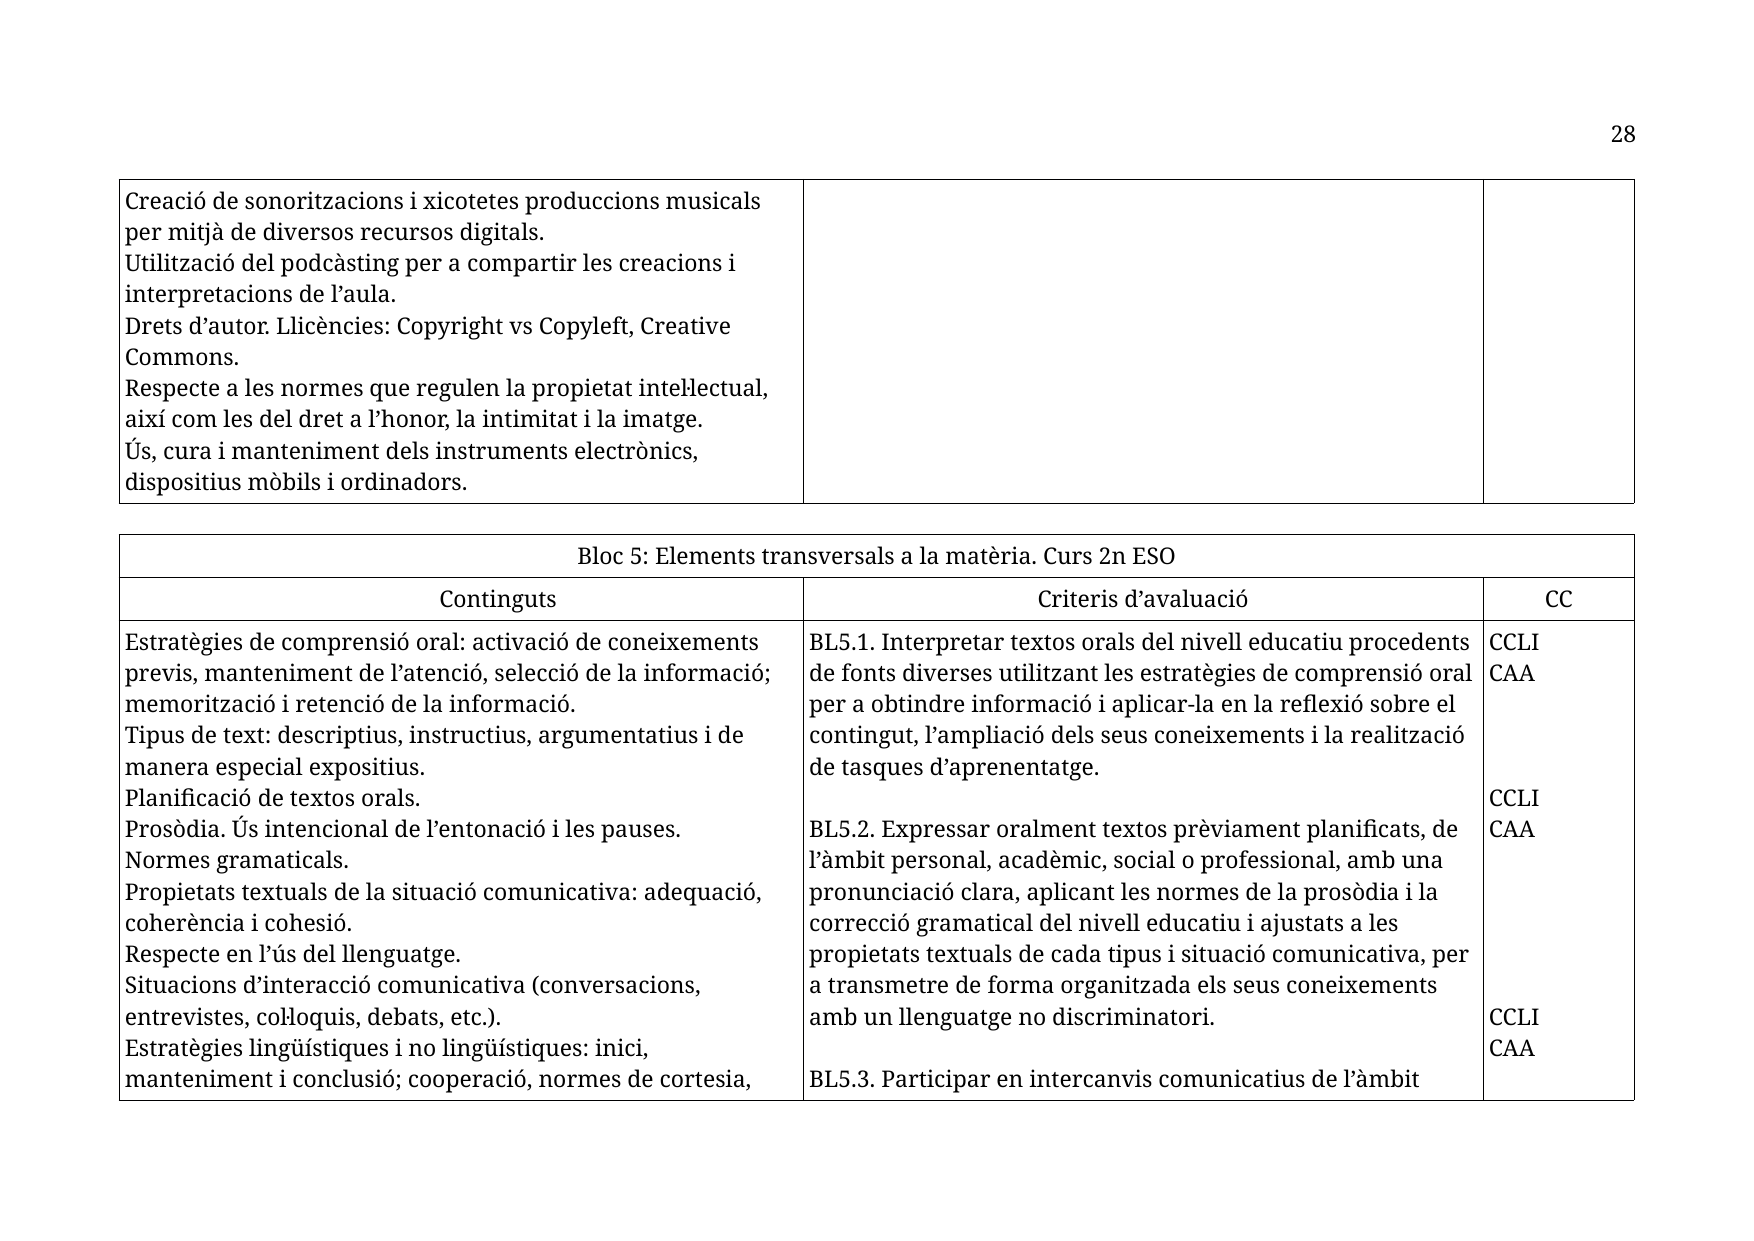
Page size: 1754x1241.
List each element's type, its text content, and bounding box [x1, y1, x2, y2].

table_header Bloc 5: Elements transversals a la matèria. Curs 2n ESO [120, 535, 1634, 577]
table_cell BL5.1. Interpretar textos orals del nivell educatiu procedents de fonts diverses utilitzant les estratègies de comprensió oral per a obtindre informació i aplicar-la en la reflexió sobre el contingut, l’ampliació dels seus coneixements i la realització de tasques d’aprenentatge. BL5.2. Expressar oralment textos prèviament planificats, de l’àmbit personal, acadèmic, social o professional, amb una pronunciació clara, aplicant les normes de la prosòdia i la correcció gramatical del nivell educatiu i ajustats a les propietats textuals de cada tipus i situació comunicativa, per a transmetre de forma organitzada els seus coneixements amb un llenguatge no discriminatori. BL5.3. Participar en intercanvis comunicatius de l’àmbit [804, 621, 1483, 1100]
table_cell Estratègies de comprensió oral: activació de coneixements previs, manteniment de l’atenció, selecció de la informació; memorització i retenció de la informació. Tipus de text: descriptius, instructius, argumentatius i de manera especial expositius. Planificació de textos orals. Prosòdia. Ús intencional de l’entonació i les pauses. Normes gramaticals. Propietats textuals de la situació comunicativa: adequació, coherència i cohesió. Respecte en l’ús del llenguatge. Situacions d’interacció comunicativa (conversacions, entrevistes, col·loquis, debats, etc.). Estratègies lingüístiques i no lingüístiques: inici, manteniment i conclusió; cooperació, normes de cortesia, [120, 621, 803, 1100]
table_cell [804, 180, 1483, 503]
table_cell CCLI CAA CCLI CAA CCLI CAA [1484, 621, 1634, 1100]
table_cell Creació de sonoritzacions i xicotetes produccions musicals per mitjà de diversos recursos digitals. Utilització del podcàsting per a compartir les creacions i interpretacions de l’aula. Drets d’autor. Llicències: Copyright vs Copyleft, Creative Commons. Respecte a les normes que regulen la propietat intel·lectual, així com les del dret a l’honor, la intimitat i la imatge. Ús, cura i manteniment dels instruments electrònics, dispositius mòbils i ordinadors. [120, 180, 803, 503]
table_cell CC [1484, 578, 1634, 620]
table_cell [1484, 180, 1634, 503]
table_cell Continguts [120, 578, 803, 620]
table_cell Criteris d’avaluació [804, 578, 1483, 620]
